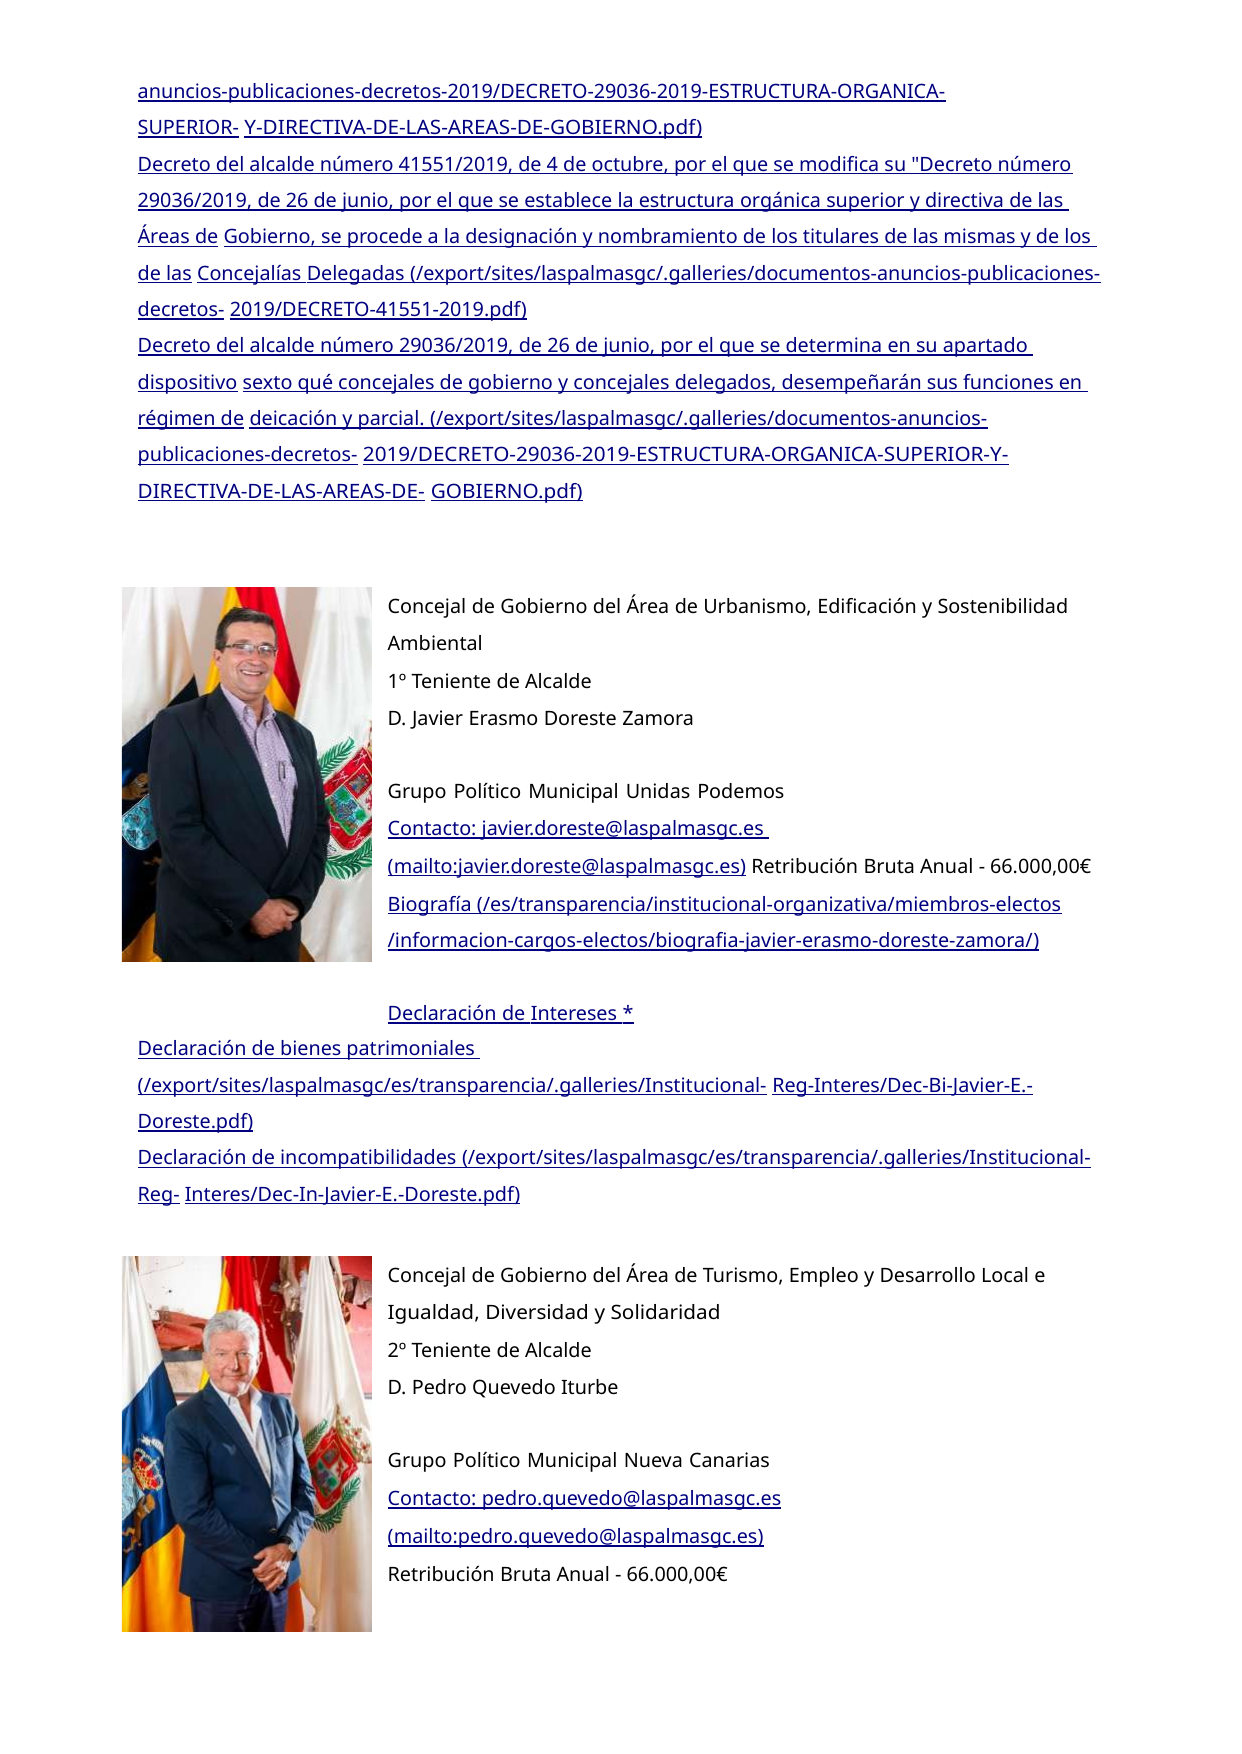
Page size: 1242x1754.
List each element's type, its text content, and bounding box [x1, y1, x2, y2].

text Grupo Político Municipal Nueva Canarias Contacto: pedro.quevedo@laspalmasgc.es (mailto:pedro.quevedo@laspalmasgc.es) Retribución Bruta Anual - 66.000,00€ [387, 1447, 827, 1587]
picture [121, 1256, 372, 1632]
text Concejal de Gobierno del Área de Turismo, Empleo y Desarrollo Local e Igualdad, Diversidad y Solidaridad [387, 1261, 1108, 1326]
text anuncios-publicaciones-decretos-2019/DECRETO-29036-2019-ESTRUCTURA-ORGANICA-SUPERIOR- Y-DIRECTIVA-DE-LAS-AREAS-DE-GOBIERNO.pdf) [137, 77, 1027, 140]
text Biografía (/es/transparencia/institucional-organizativa/miembros-electos [387, 890, 1146, 917]
text Concejal de Gobierno del Área de Urbanismo, Edificación y Sostenibilidad Ambiental [387, 592, 1108, 657]
text Declaración de incompatibilidades (/export/sites/laspalmasgc/es/transparencia/.galleries/Institucional-Reg- Interes/Dec-In-Javier-E.-Doreste.pdf) [137, 1144, 1107, 1207]
text Decreto del alcalde número 41551/2019, de 4 de octubre, por el que se modifica su "Decreto número 29036/2019, de 26 de junio, por el que se establece la estructura orgánica superior y directiva de las Áreas de Gobierno, se procede a la designación y nombramiento de los titulares de las mismas y de los de las Concejalías Delegadas (/export/sites/laspalmasgc/.galleries/documentos-anuncios-publicaciones-decretos- 2019/DECRETO-41551-2019.pdf) [137, 150, 1113, 322]
text Decreto del alcalde número 29036/2019, de 26 de junio, por el que se determina en su apartado dispositivo sexto qué concejales de gobierno y concejales delegados, desempeñarán sus funciones en régimen de deicación y parcial. (/export/sites/laspalmasgc/.galleries/documentos-anuncios-publicaciones-decretos- 2019/DECRETO-29036-2019-ESTRUCTURA-ORGANICA-SUPERIOR-Y-DIRECTIVA-DE-LAS-AREAS-DE- GOBIERNO.pdf) [137, 332, 1095, 504]
text 1º Teniente de Alcalde [387, 668, 1146, 694]
text Declaración de Intereses * [387, 999, 1146, 1026]
text D. Javier Erasmo Doreste Zamora [387, 704, 1146, 731]
text 2º Teniente de Alcalde [387, 1337, 1146, 1363]
picture [121, 587, 372, 962]
text /informacion-cargos-electos/biografia-javier-erasmo-doreste-zamora/) [387, 926, 1146, 953]
text Grupo Político Municipal Unidas Podemos [387, 778, 1146, 805]
text Declaración de bienes patrimoniales (/export/sites/laspalmasgc/es/transparencia/.galleries/Institucional- Reg-Interes/Dec-Bi-Javier-E.-Doreste.pdf) [137, 1034, 1082, 1134]
text D. Pedro Quevedo Iturbe [387, 1373, 1146, 1400]
text Contacto: javier.doreste@laspalmasgc.es (mailto:javier.doreste@laspalmasgc.es) Retribución Bruta Anual - 66.000,00€ [387, 814, 1113, 879]
